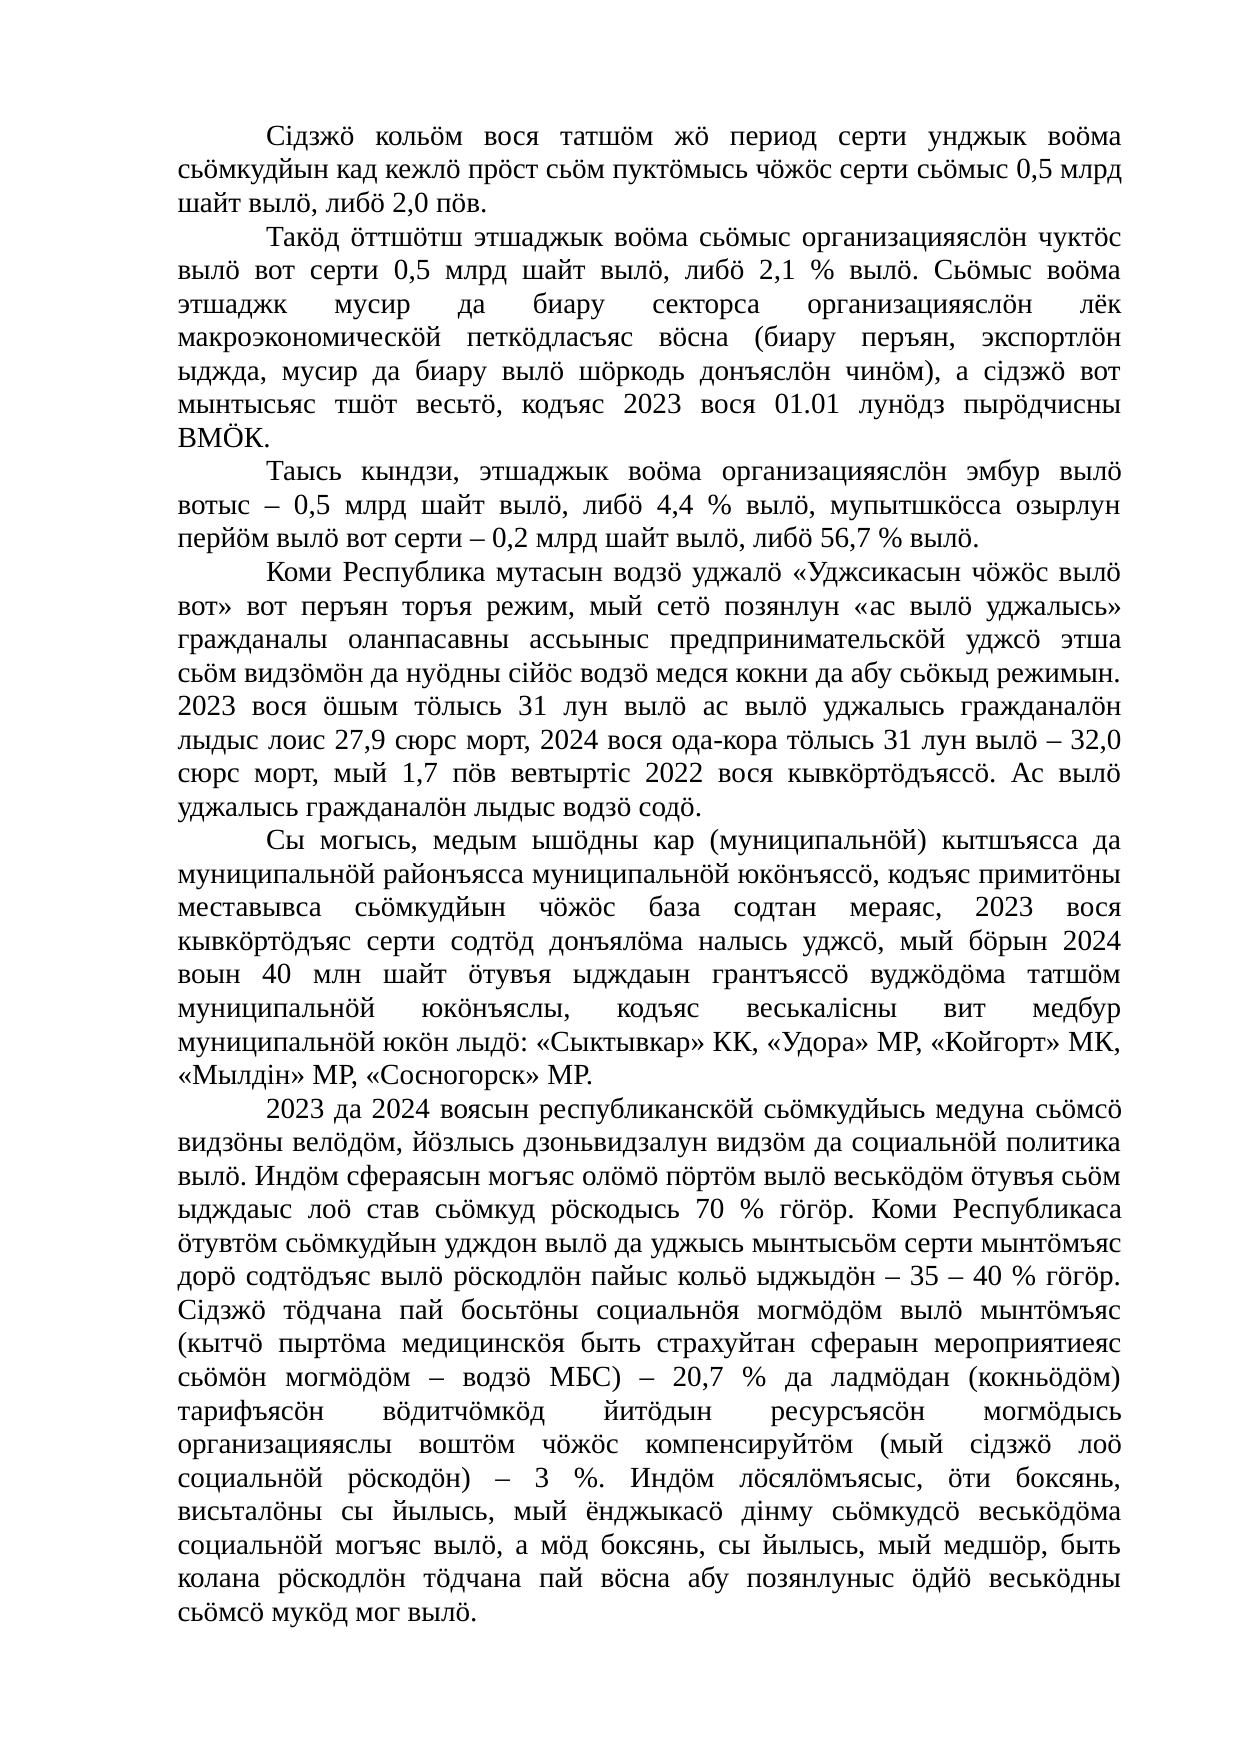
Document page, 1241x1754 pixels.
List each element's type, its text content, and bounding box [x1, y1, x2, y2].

text Сідзжӧ кольӧм вося татшӧм жӧ период серти унджык воӧма сьӧмкудйын кад кежлӧ прӧст сьӧм пуктӧмысь чӧжӧс серти сьӧмыс 0,5 млрд шайт вылӧ, либӧ 2,0 пӧв. [177, 118, 1122, 219]
text Коми Республика мутасын водзӧ уджалӧ «Уджсикасын чӧжӧс вылӧ вот» вот перъян торъя режим, мый сетӧ позянлун «ас вылӧ уджалысь» гражданалы оланпасавны ассьыныс предпринимательскӧй уджсӧ этша сьӧм видзӧмӧн да нуӧдны сійӧс водзӧ медся кокни да абу сьӧкыд режимын. 2023 вося ӧшым тӧлысь 31 лун вылӧ ас вылӧ уджалысь гражданалӧн лыдыс лоис 27,9 сюрс морт, 2024 вося ода-кора тӧлысь 31 лун вылӧ – 32,0 сюрс морт, мый 1,7 пӧв вевтыртіс 2022 вося кывкӧртӧдъяссӧ. Ас вылӧ уджалысь гражданалӧн лыдыс водзӧ содӧ. [177, 554, 1122, 822]
text Такӧд ӧттшӧтш этшаджык воӧма сьӧмыс организацияяслӧн чуктӧс вылӧ вот серти 0,5 млрд шайт вылӧ, либӧ 2,1 % вылӧ. Сьӧмыс воӧма этшаджк мусир да биару секторса организацияяслӧн лёк макроэкономическӧй петкӧдласъяс вӧсна (биару перъян, экспортлӧн ыджда, мусир да биару вылӧ шӧркодь донъяслӧн чинӧм), а сідзжӧ вот мынтысьяс тшӧт весьтӧ, кодъяс 2023 вося 01.01 лунӧдз пырӧдчисны ВМӦК. [177, 219, 1122, 453]
text Сы могысь, медым ышӧдны кар (муниципальнӧй) кытшъясса да муниципальнӧй районъясса муниципальнӧй юкӧнъяссӧ, кодъяс примитӧны меставывса сьӧмкудйын чӧжӧс база содтан мераяс, 2023 вося кывкӧртӧдъяс серти содтӧд донъялӧма налысь уджсӧ, мый бӧрын 2024 воын 40 млн шайт ӧтувъя ыдждаын грантъяссӧ вуджӧдӧма татшӧм муниципальнӧй юкӧнъяслы, кодъяс веськалісны вит медбур муниципальнӧй юкӧн лыдӧ: «Сыктывкар» КК, «Удора» МР, «Койгорт» МК, «Мылдін» МР, «Сосногорск» МР. [177, 822, 1122, 1091]
text 2023 да 2024 воясын республиканскӧй сьӧмкудйысь медуна сьӧмсӧ видзӧны велӧдӧм, йӧзлысь дзоньвидзалун видзӧм да социальнӧй политика вылӧ. Индӧм сфераясын могъяс олӧмӧ пӧртӧм вылӧ веськӧдӧм ӧтувъя сьӧм ыдждаыс лоӧ став сьӧмкуд рӧскодысь 70 % гӧгӧр. Коми Республикаса ӧтувтӧм сьӧмкудйын удждон вылӧ да уджысь мынтысьӧм серти мынтӧмъяс дорӧ содтӧдъяс вылӧ рӧскодлӧн пайыс кольӧ ыджыдӧн – 35 – 40 % гӧгӧр. Сідзжӧ тӧдчана пай босьтӧны социальнӧя могмӧдӧм вылӧ мынтӧмъяс (кытчӧ пыртӧма медицинскӧя быть страхуйтан сфераын мероприятиеяс сьӧмӧн могмӧдӧм – водзӧ МБС) – 20,7 % да ладмӧдан (кокньӧдӧм) тарифъясӧн вӧдитчӧмкӧд йитӧдын ресурсъясӧн могмӧдысь организацияяслы воштӧм чӧжӧс компенсируйтӧм (мый сідзжӧ лоӧ социальнӧй рӧскодӧн) – 3 %. Индӧм лӧсялӧмъясыс, ӧти боксянь, висьталӧны сы йылысь, мый ёнджыкасӧ дінму сьӧмкудсӧ веськӧдӧма социальнӧй могъяс вылӧ, а мӧд боксянь, сы йылысь, мый медшӧр, быть колана рӧскодлӧн тӧдчана пай вӧсна абу позянлуныс ӧдйӧ веськӧдны сьӧмсӧ мукӧд мог вылӧ. [177, 1091, 1122, 1627]
text Таысь кындзи, этшаджык воӧма организацияяслӧн эмбур вылӧ вотыс – 0,5 млрд шайт вылӧ, либӧ 4,4 % вылӧ, мупытшкӧсса озырлун перйӧм вылӧ вот серти – 0,2 млрд шайт вылӧ, либӧ 56,7 % вылӧ. [177, 453, 1122, 554]
